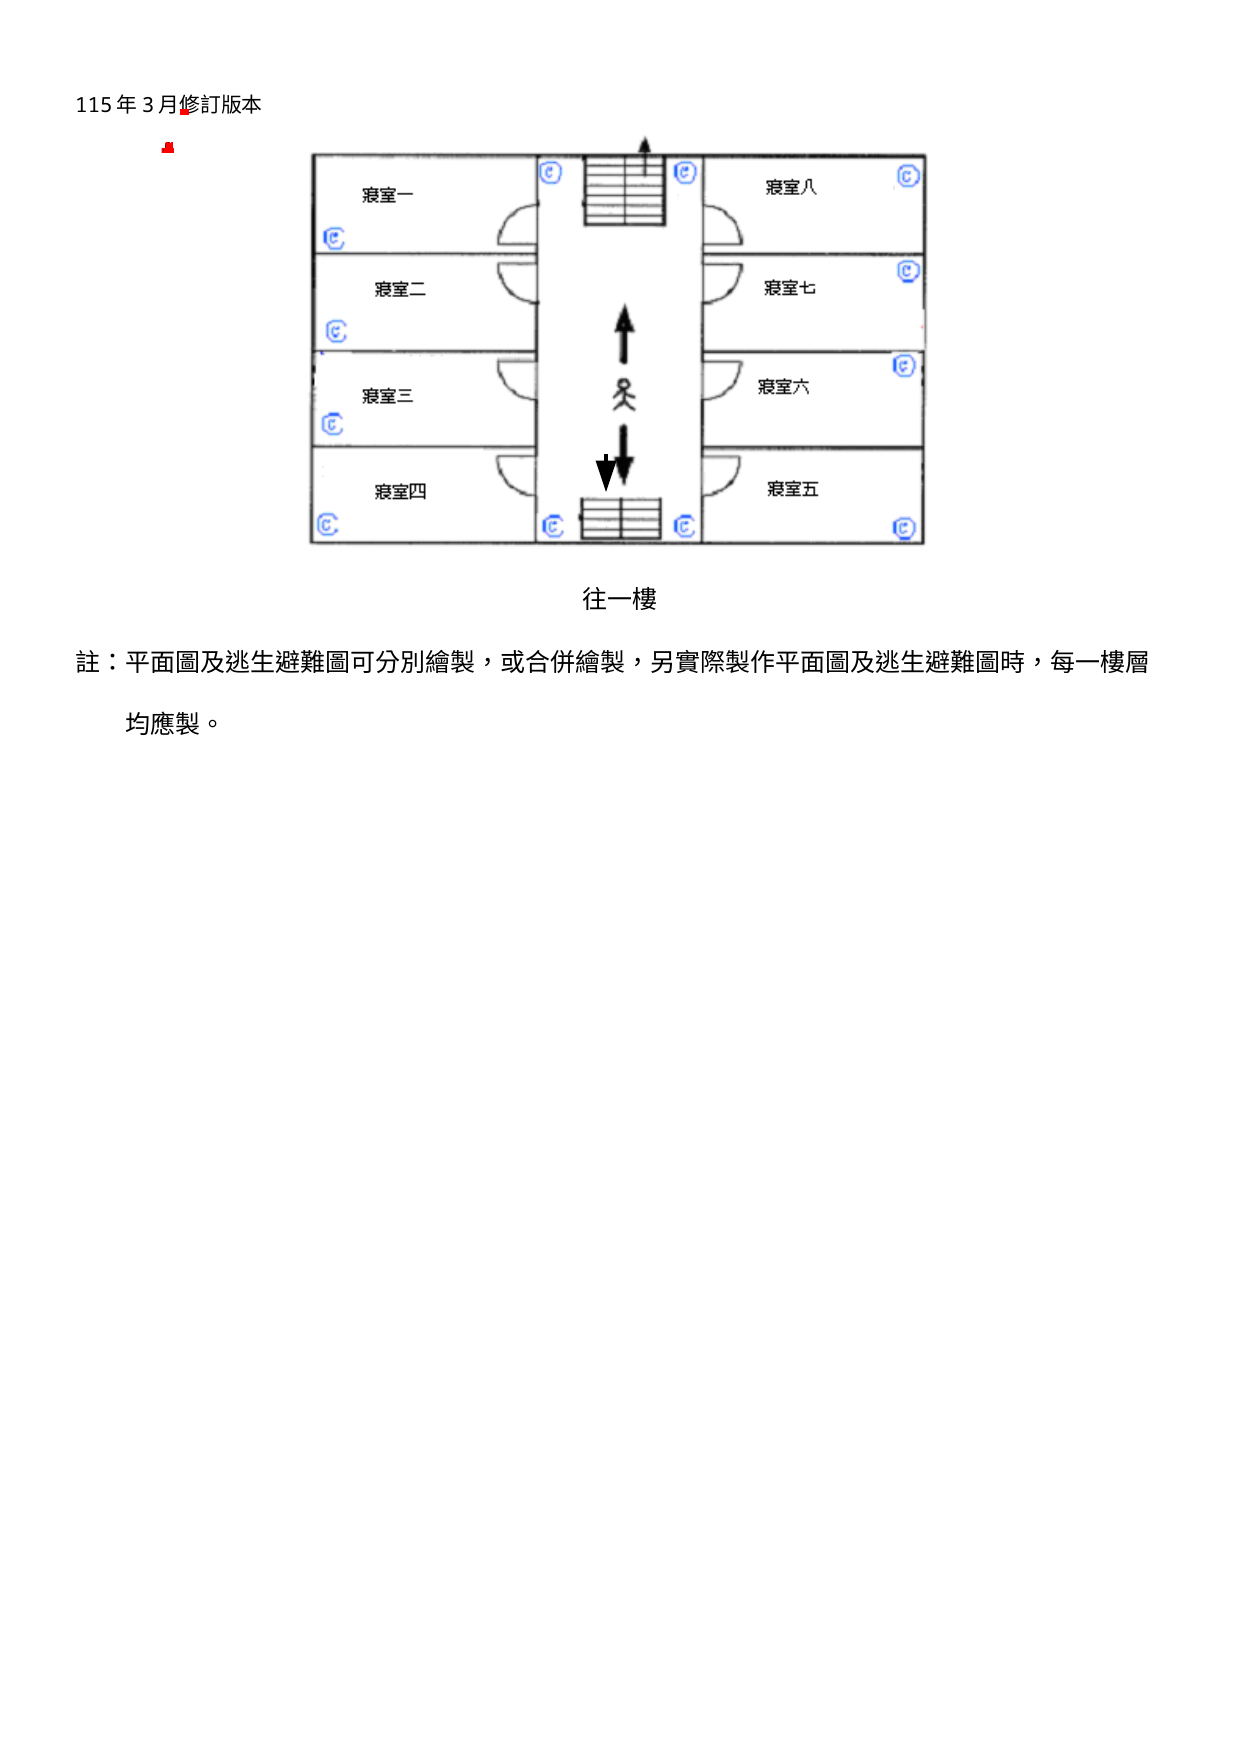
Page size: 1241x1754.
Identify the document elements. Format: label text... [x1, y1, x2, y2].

table_header 往一樓 [145, 119, 1095, 619]
text 註：平面圖及逃生避難圖可分別繪製，或合併繪製，另實際製作平面圖及逃生避難圖時，每一樓層均應製。 [75, 619, 1165, 744]
